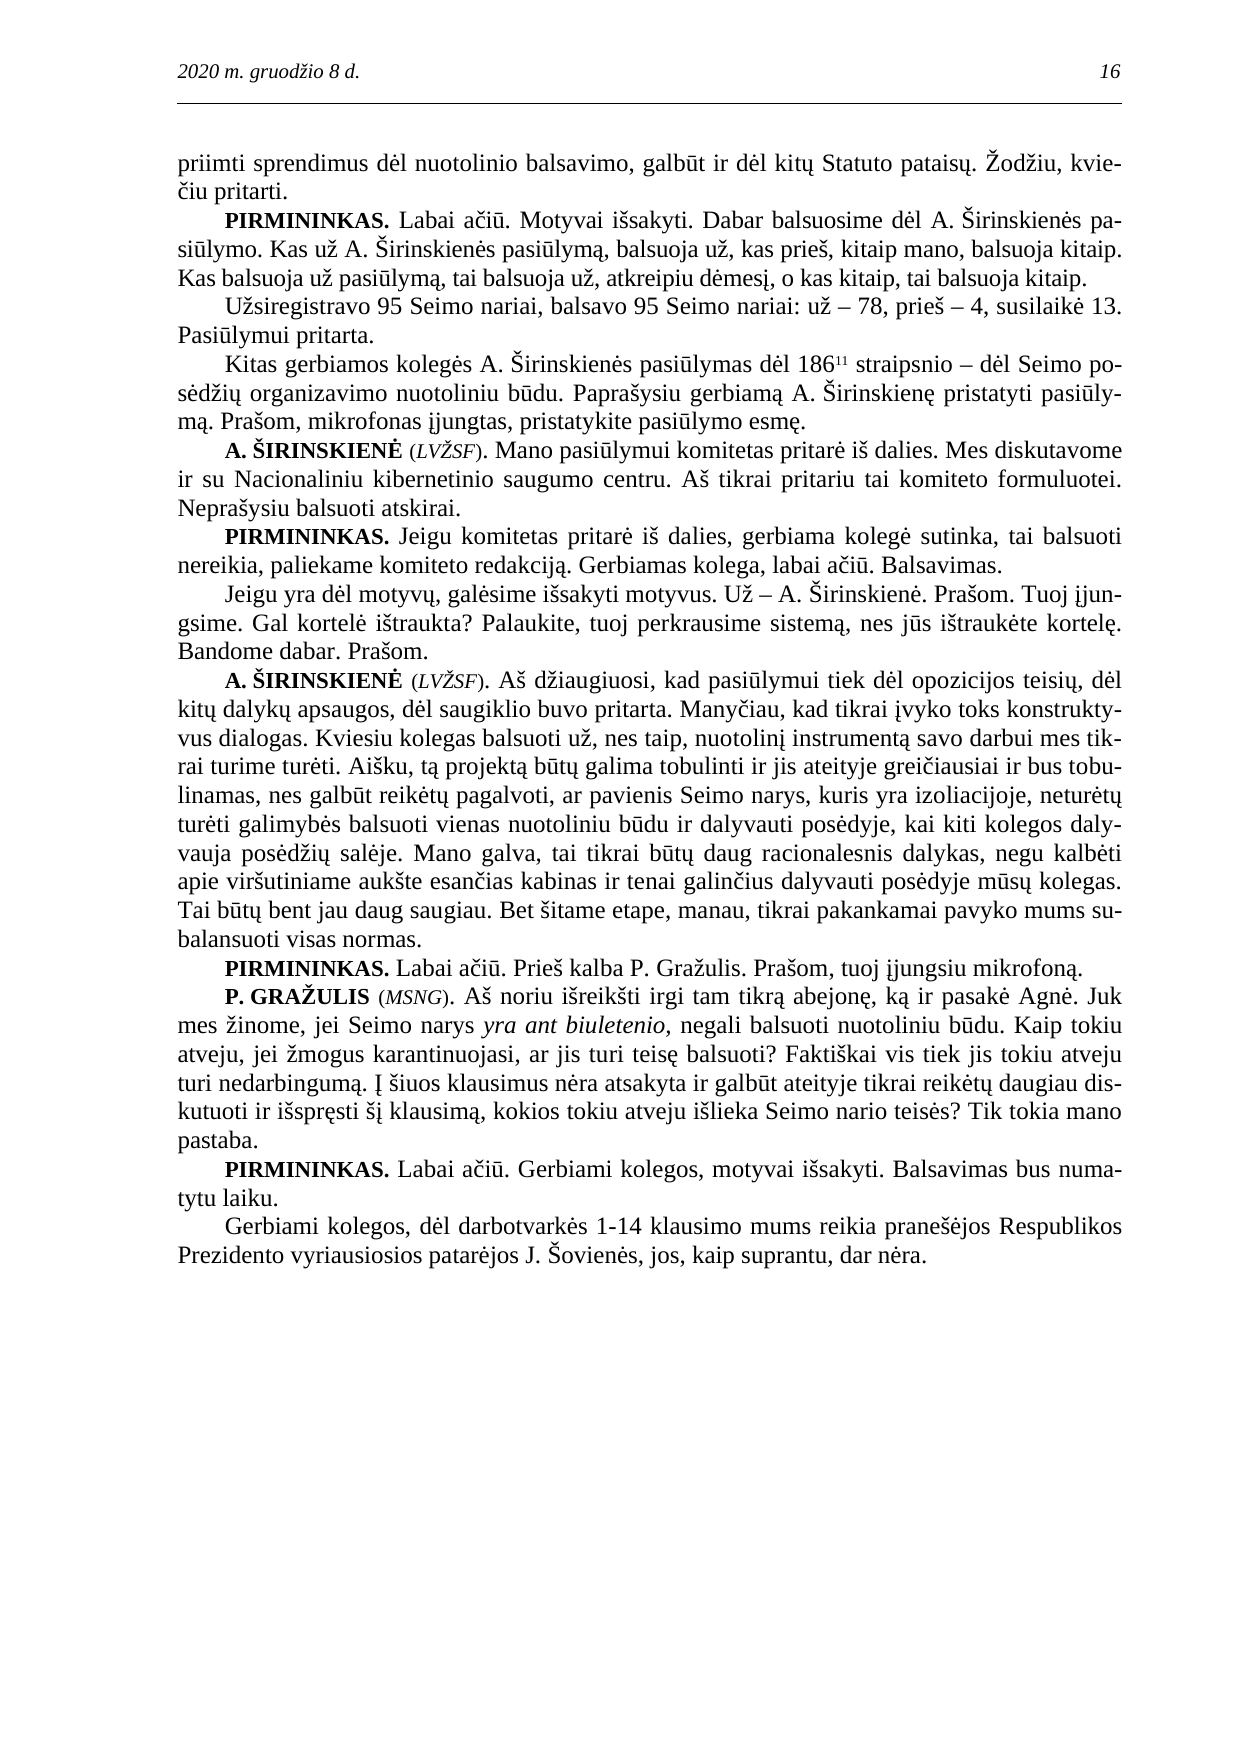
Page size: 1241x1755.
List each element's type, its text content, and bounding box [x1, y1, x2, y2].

text PIRMININKAS. La­bai ačiū. Mo­ty­vai iš­sa­ky­ti. Da­bar bal­suo­si­me dėl A. Ši­rins­kie­nės pa­siū­ly­mo. Kas už A. Ši­rins­kie­nės pa­siū­ly­mą, bal­suo­ja už, kas prieš, ki­taip ma­no, bal­suo­ja ki­taip. Kas bal­suo­ja už pa­siū­ly­mą, tai bal­suo­ja už, at­krei­piu dė­me­sį, o kas ki­taip, tai bal­suo­ja ki­taip. [177, 205, 1122, 291]
text Ger­bia­mi ko­le­gos, dėl dar­bo­tvarkės 1-14 klau­si­mo mums rei­kia pra­ne­šė­jos Res­pub­li­kos Pre­zi­den­to vy­riau­sio­sios pa­ta­rė­jos J. Šo­vie­nės, jos, kaip su­pran­tu, dar nė­ra. [177, 1211, 1122, 1269]
text Ki­tas ger­bia­mos ko­le­gės A. Ši­rins­kie­nės pa­siū­ly­mas dėl 18611 straips­nio – dėl Sei­mo po­sė­džių or­ga­ni­za­vi­mo nuo­to­li­niu bū­du. Pa­pra­šy­siu ger­bia­mą A. Ši­rins­kie­nę pri­sta­ty­ti pa­siū­ly­mą. Pra­šom, mik­ro­fo­nas įjung­tas, pri­sta­ty­ki­te pa­siū­ly­mo es­mę. [177, 349, 1122, 435]
text P. GRAŽULIS (MSNG). Aš no­riu iš­reikš­ti ir­gi tam tik­rą abe­jo­nę, ką ir pa­sa­kė Ag­nė. Juk mes ži­no­me, jei Sei­mo na­rys yra ant biu­le­te­nio, ne­ga­li bal­suo­ti nuo­to­li­niu bū­du. Kaip to­kiu at­ve­ju, jei žmo­gus ka­ran­ti­nuo­ja­si, ar jis tu­ri tei­sę bal­suo­ti? Fak­tiš­kai vis tiek jis to­kiu at­ve­ju tu­ri ne­dar­bin­gu­mą. Į šiuos klau­si­mus nė­ra at­sa­ky­ta ir gal­būt at­ei­ty­je tik­rai rei­kė­tų dau­giau dis­ku­tuo­ti ir iš­spręs­ti šį klau­si­mą, ko­kios to­kiu at­ve­ju iš­lie­ka Sei­mo na­rio tei­sės? Tik to­kia ma­no pa­sta­ba. [177, 981, 1122, 1154]
text PIRMININKAS. La­bai ačiū. Ger­bia­mi ko­le­gos, mo­ty­vai iš­sa­ky­ti. Bal­sa­vi­mas bus nu­ma­ty­tu lai­ku. [177, 1154, 1122, 1211]
text PIRMININKAS. Jei­gu ko­mi­te­tas pri­ta­rė iš da­lies, ger­bia­ma ko­le­gė su­tin­ka, tai bal­suo­ti ne­rei­kia, pa­lie­ka­me ko­mi­te­to re­dak­ci­ją. Ger­bia­mas ko­le­ga, la­bai ačiū. Bal­sa­vi­mas. [177, 521, 1122, 579]
text A. ŠIRINSKIENĖ (LVŽSF). Ma­no pa­siū­ly­mui ko­mi­te­tas pri­ta­rė iš da­lies. Mes dis­ku­ta­vo­me ir su Na­cio­na­li­niu ki­ber­ne­ti­nio sau­gu­mo cen­tru. Aš tik­rai pri­ta­riu tai ko­mi­te­to for­mu­luo­tei. Ne­pra­šy­siu bal­suo­ti at­ski­rai. [177, 435, 1122, 521]
text Jei­gu yra dėl mo­ty­vų, ga­lė­si­me iš­sa­ky­ti mo­ty­vus. Už – A. Ši­rins­kie­nė. Pra­šom. Tuoj įjun­g­si­me. Gal kor­te­lė ištraukta? Pa­lau­ki­te, tuoj per­krau­si­me sis­te­mą, nes jūs ištraukė­te kor­te­lę. Ban­do­me da­bar. Pra­šom. [177, 579, 1122, 665]
text pri­im­ti spren­di­mus dėl nuo­to­li­nio bal­sa­vi­mo, gal­būt ir dėl ki­tų Sta­tu­to pa­tai­sų. Žo­džiu, kvie­čiu pri­tar­ti. [177, 148, 1122, 205]
text Už­si­re­gist­ra­vo 95 Sei­mo na­riai, bal­sa­vo 95 Sei­mo na­riai: už – 78, prieš – 4, su­si­lai­kė 13. Pa­siū­ly­mui pri­tar­ta. [177, 291, 1122, 349]
text A. ŠIRINSKIENĖ (LVŽSF). Aš džiau­giuo­si, kad pa­siū­ly­mui tiek dėl opo­zi­ci­jos tei­sių, dėl ki­tų da­ly­kų ap­sau­gos, dėl sau­gik­lio bu­vo pri­tar­ta. Ma­ny­čiau, kad tik­rai įvy­ko toks kon­struk­ty­vus dia­lo­gas. Kvie­siu ko­le­gas bal­suo­ti už, nes taip, nuo­to­li­nį in­stru­men­tą sa­vo dar­bui mes tik­rai tu­ri­me tu­rė­ti. Aiš­ku, tą pro­jek­tą bū­tų ga­li­ma to­bu­lin­ti ir jis at­ei­ty­je grei­čiau­siai ir bus to­bu­li­na­mas, nes gal­būt rei­kė­tų pa­gal­vo­ti, ar pa­vie­nis Sei­mo na­rys, ku­ris yra izo­lia­ci­jo­je, ne­tu­rė­tų tu­rė­ti ga­li­my­bės bal­suo­ti vie­nas nuo­to­li­niu bū­du ir da­ly­vau­ti po­sė­dy­je, kai ki­ti ko­le­gos da­ly­vau­ja po­sė­džių sa­lė­je. Ma­no gal­va, tai tik­rai bū­tų daug ra­cio­na­les­nis da­ly­kas, ne­gu kal­bė­ti apie vir­šu­ti­nia­me aukš­te esan­čias ka­bi­nas ir te­nai ga­lin­čius da­ly­vau­ti po­sė­dy­je mū­sų ko­le­gas. Tai bū­tų bent jau daug sau­giau. Bet ši­ta­me eta­pe, ma­nau, tik­rai pa­kan­ka­mai pa­vy­ko mums su­ba­lan­suo­ti vi­sas nor­mas. [177, 665, 1122, 953]
text PIRMININKAS. La­bai ačiū. Prieš kal­ba P. Gra­žu­lis. Pra­šom, tuoj įjung­siu mik­ro­fo­ną. [177, 953, 1122, 981]
